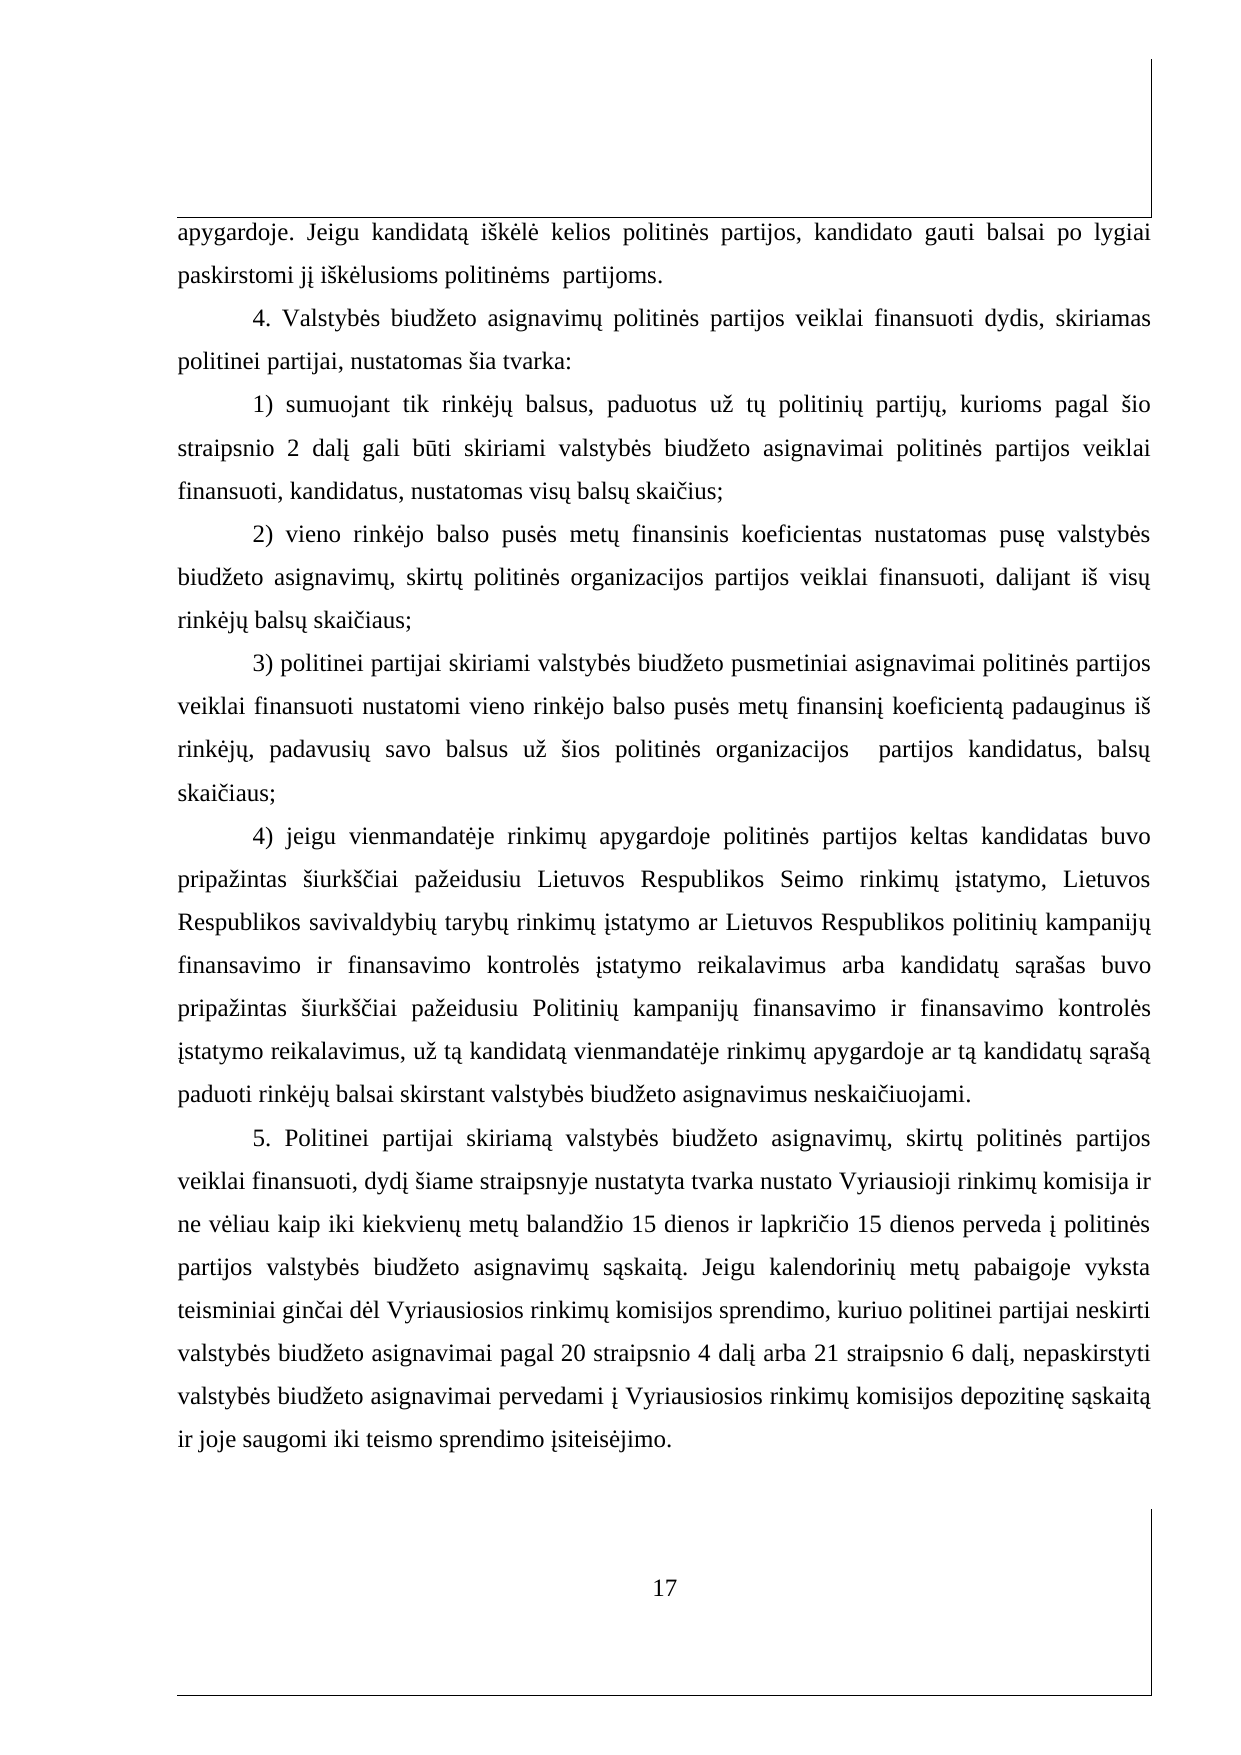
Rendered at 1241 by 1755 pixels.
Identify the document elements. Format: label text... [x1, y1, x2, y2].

text 4. Valstybės biudžeto asignavimų politinės partijos veiklai finansuoti dydis, skiriamas politinei partijai, nustatomas šia tvarka: [177, 303, 1152, 375]
text apygardoje. Jeigu kandidatą iškėlė kelios politinės partijos, kandidato gauti balsai po lygiai paskirstomi jį iškėlusioms politinėms partijoms. [177, 217, 1152, 289]
text 4) jeigu vienmandatėje rinkimų apygardoje politinės partijos keltas kandidatas buvo pripažintas šiurkščiai pažeidusiu Lietuvos Respublikos Seimo rinkimų įstatymo, Lietuvos Respublikos savivaldybių tarybų rinkimų įstatymo ar Lietuvos Respublikos politinių kampanijų finansavimo ir finansavimo kontrolės įstatymo reikalavimus arba kandidatų sąrašas buvo pripažintas šiurkščiai pažeidusiu Politinių kampanijų finansavimo ir finansavimo kontrolės įstatymo reikalavimus, už tą kandidatą vienmandatėje rinkimų apygardoje ar tą kandidatų sąrašą paduoti rinkėjų balsai skirstant valstybės biudžeto asignavimus neskaičiuojami. [177, 821, 1152, 1108]
text 3) politinei partijai skiriami valstybės biudžeto pusmetiniai asignavimai politinės partijos veiklai finansuoti nustatomi vieno rinkėjo balso pusės metų finansinį koeficientą padauginus iš rinkėjų, padavusių savo balsus už šios politinės organizacijos partijos kandidatus, balsų skaičiaus; [177, 648, 1152, 806]
text 1) sumuojant tik rinkėjų balsus, paduotus už tų politinių partijų, kurioms pagal šio straipsnio 2 dalį gali būti skiriami valstybės biudžeto asignavimai politinės partijos veiklai finansuoti, kandidatus, nustatomas visų balsų skaičius; [177, 389, 1152, 504]
text 2) vieno rinkėjo balso pusės metų finansinis koeficientas nustatomas pusę valstybės biudžeto asignavimų, skirtų politinės organizacijos partijos veiklai finansuoti, dalijant iš visų rinkėjų balsų skaičiaus; [177, 519, 1152, 634]
text 5. Politinei partijai skiriamą valstybės biudžeto asignavimų, skirtų politinės partijos veiklai finansuoti, dydį šiame straipsnyje nustatyta tvarka nustato Vyriausioji rinkimų komisija ir ne vėliau kaip iki kiekvienų metų balandžio 15 dienos ir lapkričio 15 dienos perveda į politinės partijos valstybės biudžeto asignavimų sąskaitą. Jeigu kalendorinių metų pabaigoje vyksta teisminiai ginčai dėl Vyriausiosios rinkimų komisijos sprendimo, kuriuo politinei partijai neskirti valstybės biudžeto asignavimai pagal 20 straipsnio 4 dalį arba 21 straipsnio 6 dalį, nepaskirstyti valstybės biudžeto asignavimai pervedami į Vyriausiosios rinkimų komisijos depozitinę sąskaitą ir joje saugomi iki teismo sprendimo įsiteisėjimo. [177, 1123, 1152, 1453]
